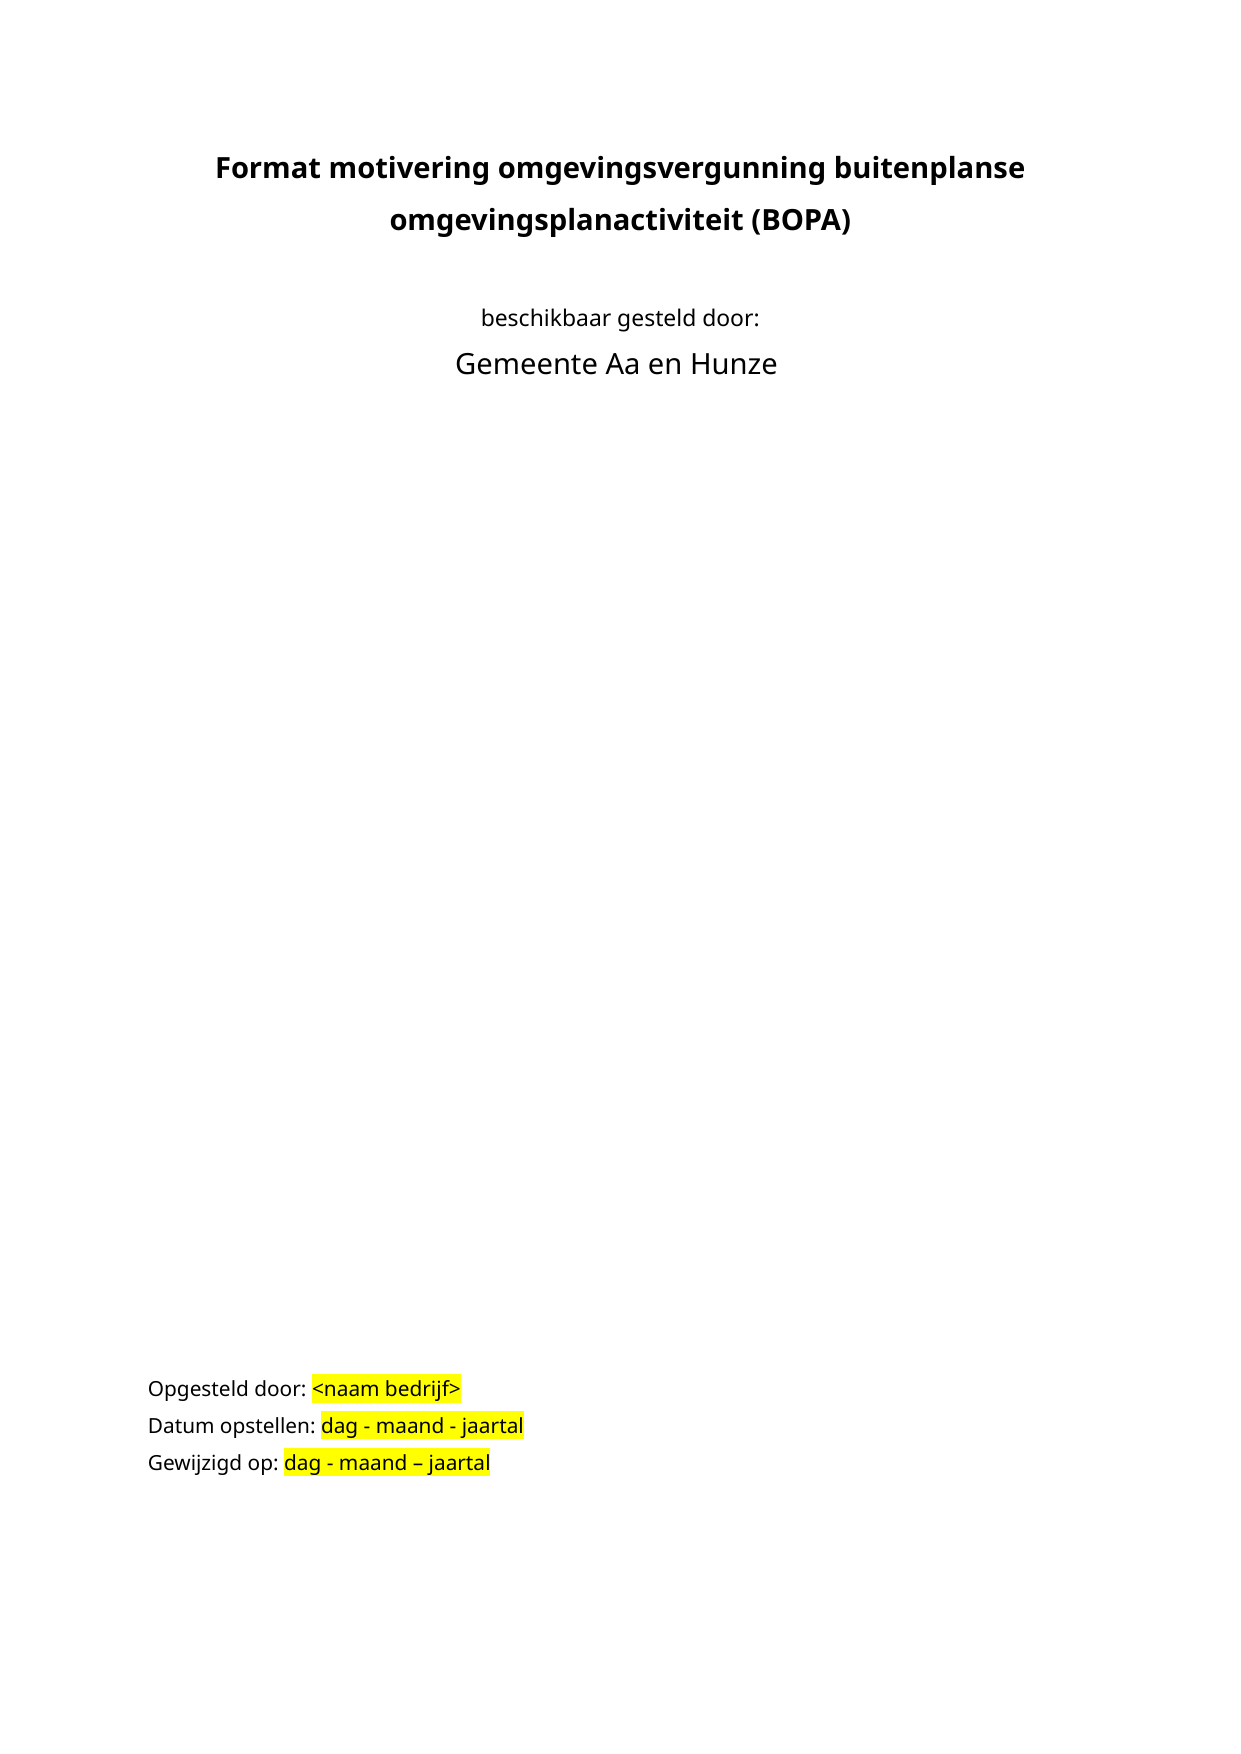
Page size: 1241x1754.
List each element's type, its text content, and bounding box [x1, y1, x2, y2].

text Opgesteld door: <naam bedrijf> [148, 1374, 1093, 1403]
text Gewijzigd op: dag - maand – jaartal [148, 1448, 1093, 1476]
text Format motivering omgevingsvergunning buitenplanse omgevingsplanactiviteit (BOPA) [148, 148, 1093, 239]
text Datum opstellen: dag - maand - jaartal [148, 1411, 1093, 1439]
text beschikbaar gesteld door: [148, 302, 1093, 333]
text Gemeente Aa en Hunze [148, 343, 1093, 383]
